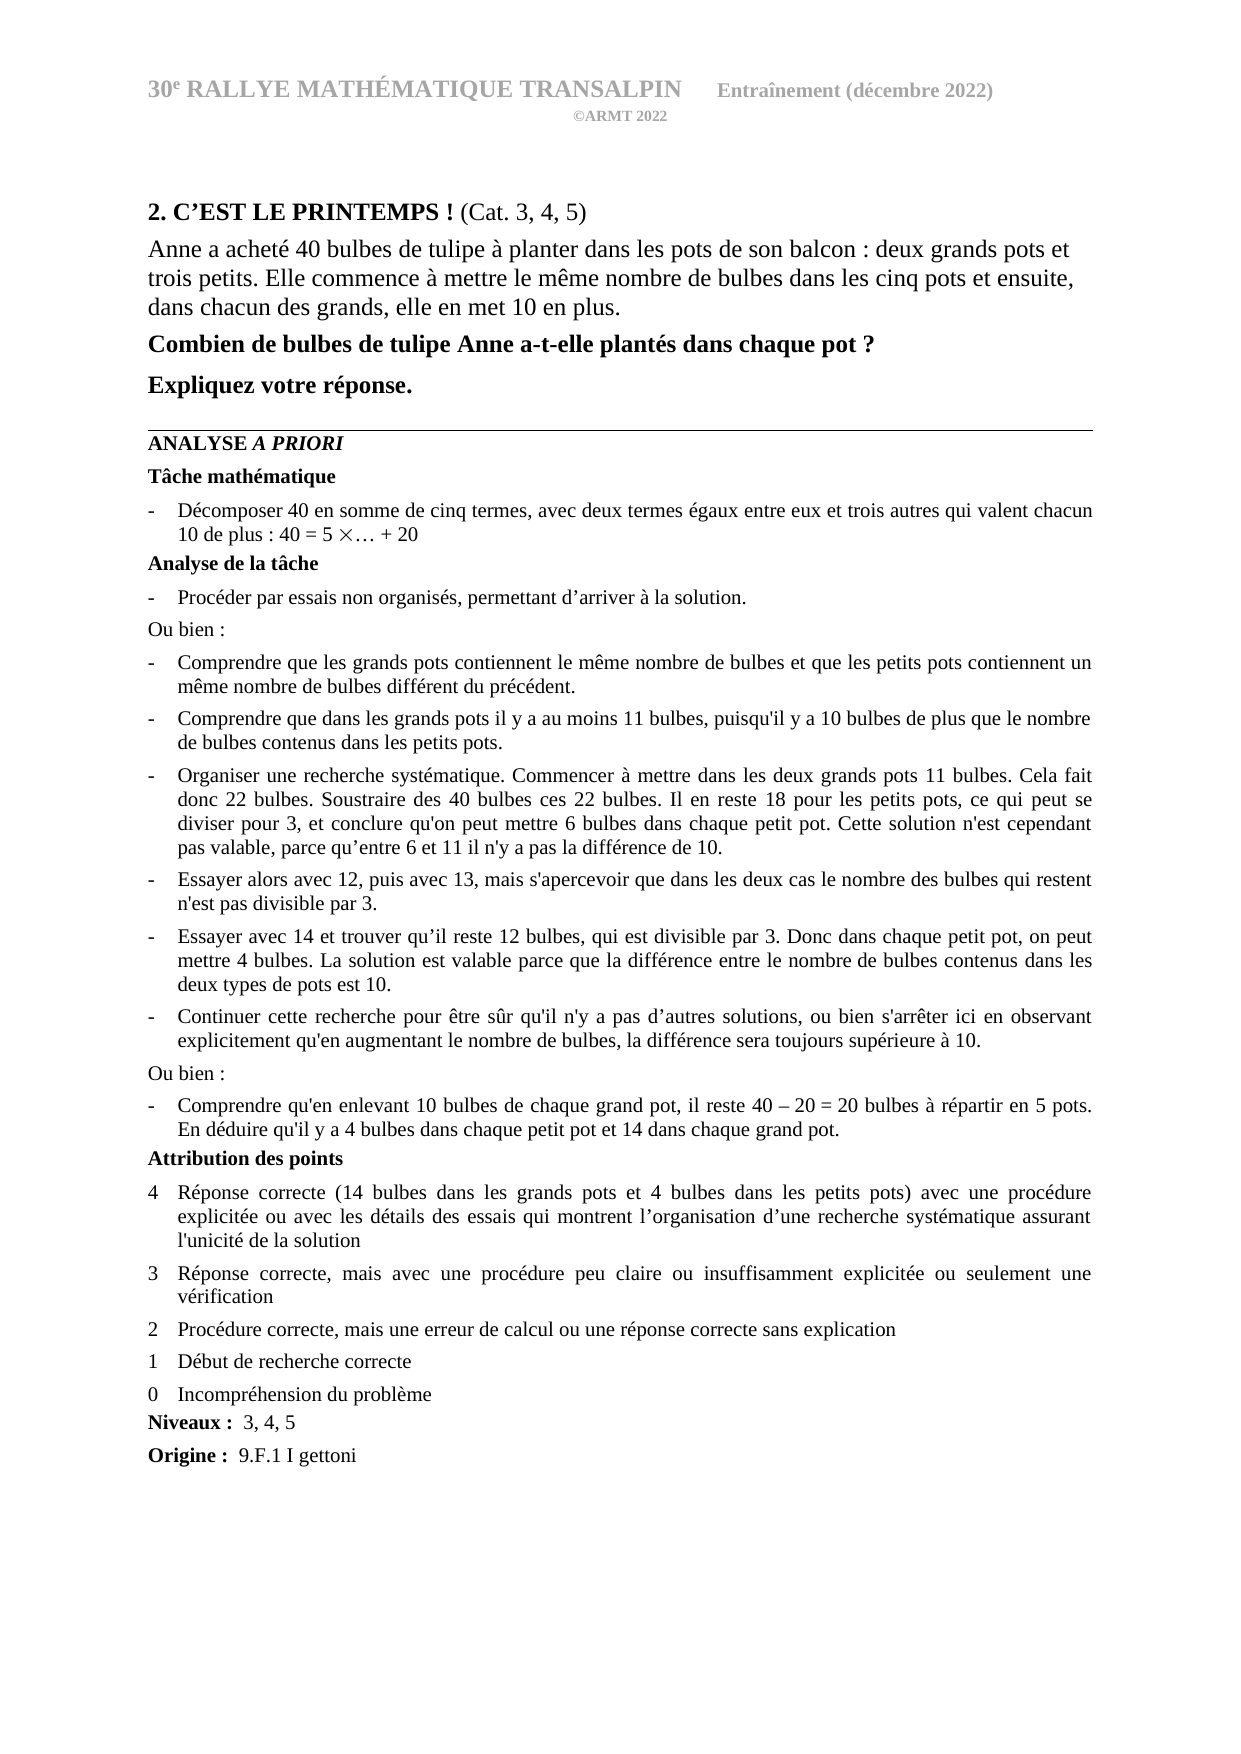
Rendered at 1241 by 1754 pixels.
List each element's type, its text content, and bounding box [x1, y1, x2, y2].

subtitle 2. C’est le printemps ! (Cat. 3, 4, 5) [148, 197, 1093, 226]
text 1 Début de recherche correcte [148, 1349, 1093, 1373]
subtitle Tâche mathématique [148, 464, 1093, 488]
text - Essayer avec 14 et trouver qu’il reste 12 bulbes, qui est divisible par 3. Donc dans chaque petit pot, on peut mettre 4 bulbes. La solution est valable parce que la différence entre le nombre de bulbes contenus dans les deux types de pots est 10. [148, 924, 1093, 996]
text - Comprendre que les grands pots contiennent le même nombre de bulbes et que les petits pots contiennent un même nombre de bulbes différent du précédent. [148, 650, 1093, 698]
text 2 Procédure correcte, mais une erreur de calcul ou une réponse correcte sans explication [148, 1317, 1093, 1341]
text Combien de bulbes de tulipe Anne a-t-elle plantés dans chaque pot ? [148, 329, 1093, 358]
text - Continuer cette recherche pour être sûr qu'il n'y a pas d’autres solutions, ou bien s'arrêter ici en observant explicitement qu'en augmentant le nombre de bulbes, la différence sera toujours supérieure à 10. [148, 1004, 1093, 1052]
text Ou bien : [148, 617, 1093, 641]
text Anne a acheté 40 bulbes de tulipe à planter dans les pots de son balcon : deux grands pots et trois petits. Elle commence à mettre le même nombre de bulbes dans les cinq pots et ensuite, dans chacun des grands, elle en met 10 en plus. [148, 234, 1093, 321]
subtitle Attribution des points [148, 1145, 1093, 1169]
text Ou bien : [148, 1061, 1093, 1085]
text 3 Réponse correcte, mais avec une procédure peu claire ou insuffisamment explicitée ou seulement une vérification [148, 1260, 1093, 1308]
text Expliquez votre réponse. [148, 370, 1093, 399]
text - Organiser une recherche systématique. Commencer à mettre dans les deux grands pots 11 bulbes. Cela fait donc 22 bulbes. Soustraire des 40 bulbes ces 22 bulbes. Il en reste 18 pour les petits pots, ce qui peut se diviser pour 3, et conclure qu'on peut mettre 6 bulbes dans chaque petit pot. Cette solution n'est cependant pas valable, parce qu’entre 6 et 11 il n'y a pas la différence de 10. [148, 763, 1093, 859]
subtitle Analyse de la tâche [148, 551, 1093, 574]
text - Comprendre que dans les grands pots il y a au moins 11 bulbes, puisqu'il y a 10 bulbes de plus que le nombre de bulbes contenus dans les petits pots. [148, 706, 1093, 754]
text 0 Incompréhension du problème [148, 1382, 1093, 1406]
text - Essayer alors avec 12, puis avec 13, mais s'apercevoir que dans les deux cas le nombre des bulbes qui restent n'est pas divisible par 3. [148, 867, 1093, 915]
subtitle Origine : 9.F.1 I gettoni [148, 1440, 1093, 1469]
text - Décomposer 40 en somme de cinq termes, avec deux termes égaux entre eux et trois autres qui valent chacun 10 de plus : 40 = 5 … + 20 [148, 498, 1093, 546]
text - Procéder par essais non organisés, permettant d’arriver à la solution. [148, 585, 1093, 609]
text 4 Réponse correcte (14 bulbes dans les grands pots et 4 bulbes dans les petits pots) avec une procédure explicitée ou avec les détails des essais qui montrent l’organisation d’une recherche systématique assurant l'unicité de la solution [148, 1180, 1093, 1252]
text - Comprendre qu'en enlevant 10 bulbes de chaque grand pot, il reste 40 – 20 = 20 bulbes à répartir en 5 pots. En déduire qu'il y a 4 bulbes dans chaque petit pot et 14 dans chaque grand pot. [148, 1093, 1093, 1141]
subtitle Niveaux : 3, 4, 5 [148, 1410, 1093, 1434]
subtitle Analyse a priori [148, 431, 1093, 455]
